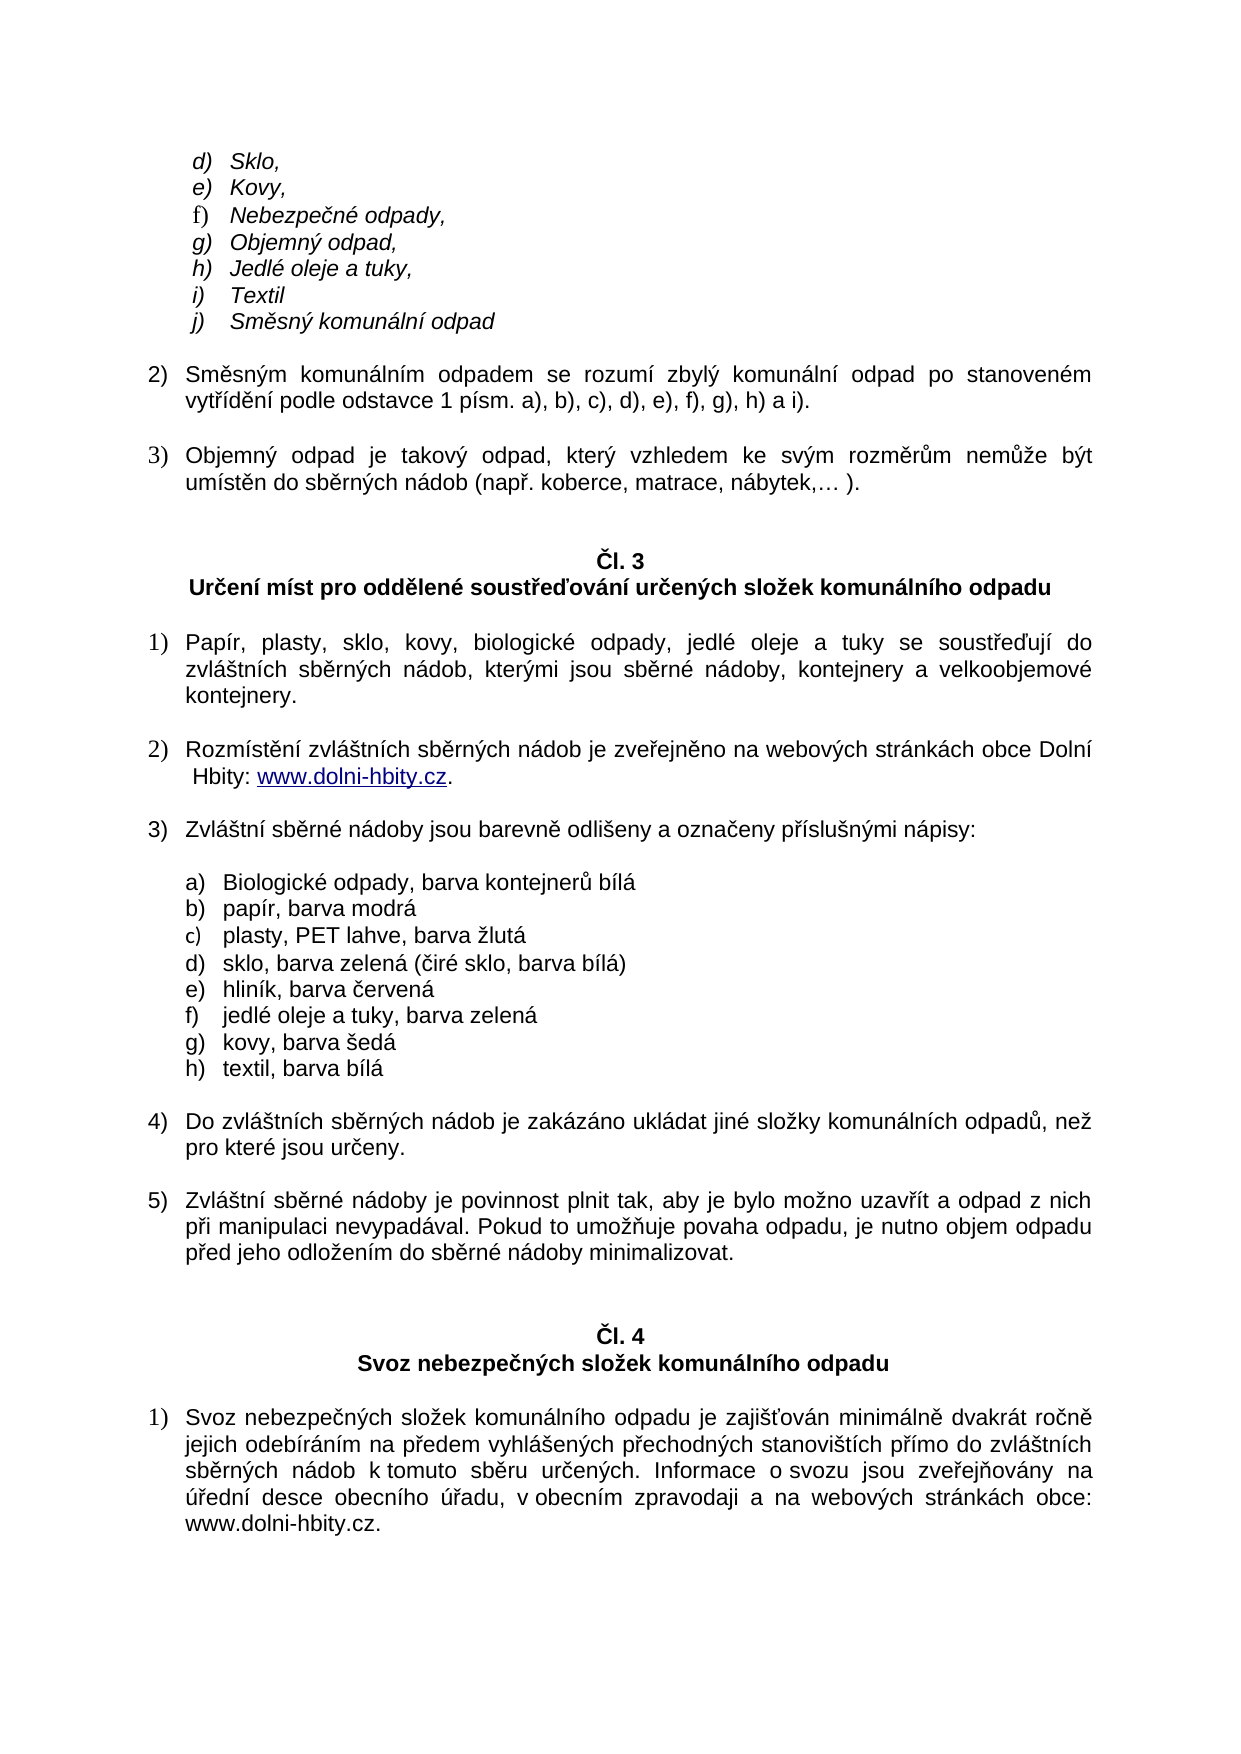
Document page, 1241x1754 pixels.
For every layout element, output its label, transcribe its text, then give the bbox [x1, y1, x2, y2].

list Jedlé oleje a tuky, [192, 255, 1093, 282]
list Do zvláštních sběrných nádob je zakázáno ukládat jiné složky komunálních odpadů, než pro které jsou určeny. [148, 1108, 1093, 1160]
list Biologické odpady, barva kontejnerů bílá [185, 869, 1093, 895]
list Směsný komunální odpad [192, 308, 1093, 334]
list jedlé oleje a tuky, barva zelená [185, 1002, 1093, 1028]
list hliník, barva červená [185, 976, 1093, 1002]
list Zvláštní sběrné nádoby jsou barevně odlišeny a označeny příslušnými nápisy: [148, 816, 1093, 842]
list Nebezpečné odpady, [192, 200, 1093, 229]
list Sklo, [192, 148, 1093, 174]
list plasty, PET lahve, barva žlutá [185, 921, 1093, 949]
text Určení míst pro oddělené soustřeďování určených složek komunálního odpadu [148, 574, 1093, 600]
list sklo, barva zelená (čiré sklo, barva bílá) [185, 949, 1093, 976]
list Rozmístění zvláštních sběrných nádob je zveřejněno na webových stránkách obce Dolní Hbity: www.dolni-hbity.cz. [148, 734, 1093, 790]
list papír, barva modrá [185, 895, 1093, 921]
text Čl. 3 [148, 548, 1093, 574]
list Objemný odpad je takový odpad, který vzhledem ke svým rozměrům nemůže být umístěn do sběrných nádob (např. koberce, matrace, nábytek,… ). [148, 440, 1093, 495]
list Zvláštní sběrné nádoby je povinnost plnit tak, aby je bylo možno uzavřít a odpad z nich při manipulaci nevypadával. Pokud to umožňuje povaha odpadu, je nutno objem odpadu před jeho odložením do sběrné nádoby minimalizovat. [148, 1187, 1093, 1266]
list Objemný odpad, [192, 229, 1093, 255]
list Textil [192, 282, 1093, 308]
list Kovy, [192, 174, 1093, 200]
list textil, barva bílá [185, 1055, 1093, 1081]
list Papír, plasty, sklo, kovy, biologické odpady, jedlé oleje a tuky se soustřeďují do zvláštních sběrných nádob, kterými jsou sběrné nádoby, kontejnery a velkoobjemové kontejnery. [148, 627, 1093, 708]
list kovy, barva šedá [185, 1028, 1093, 1055]
subtitle Čl. 4 [148, 1323, 1093, 1349]
list Směsným komunálním odpadem se rozumí zbylý komunální odpad po stanoveném vytřídění podle odstavce 1 písm. a), b), c), d), e), f), g), h) a i). [148, 361, 1093, 413]
list Svoz nebezpečných složek komunálního odpadu je zajišťován minimálně dvakrát ročně jejich odebíráním na předem vyhlášených přechodných stanovištích přímo do zvláštních sběrných nádob k tomuto sběru určených. Informace o svozu jsou zveřejňovány na úřední desce obecního úřadu, v obecním zpravodaji a na webových stránkách obce: www.dolni-hbity.cz. [148, 1402, 1093, 1536]
subtitle Svoz nebezpečných složek komunálního odpadu [148, 1349, 1093, 1376]
